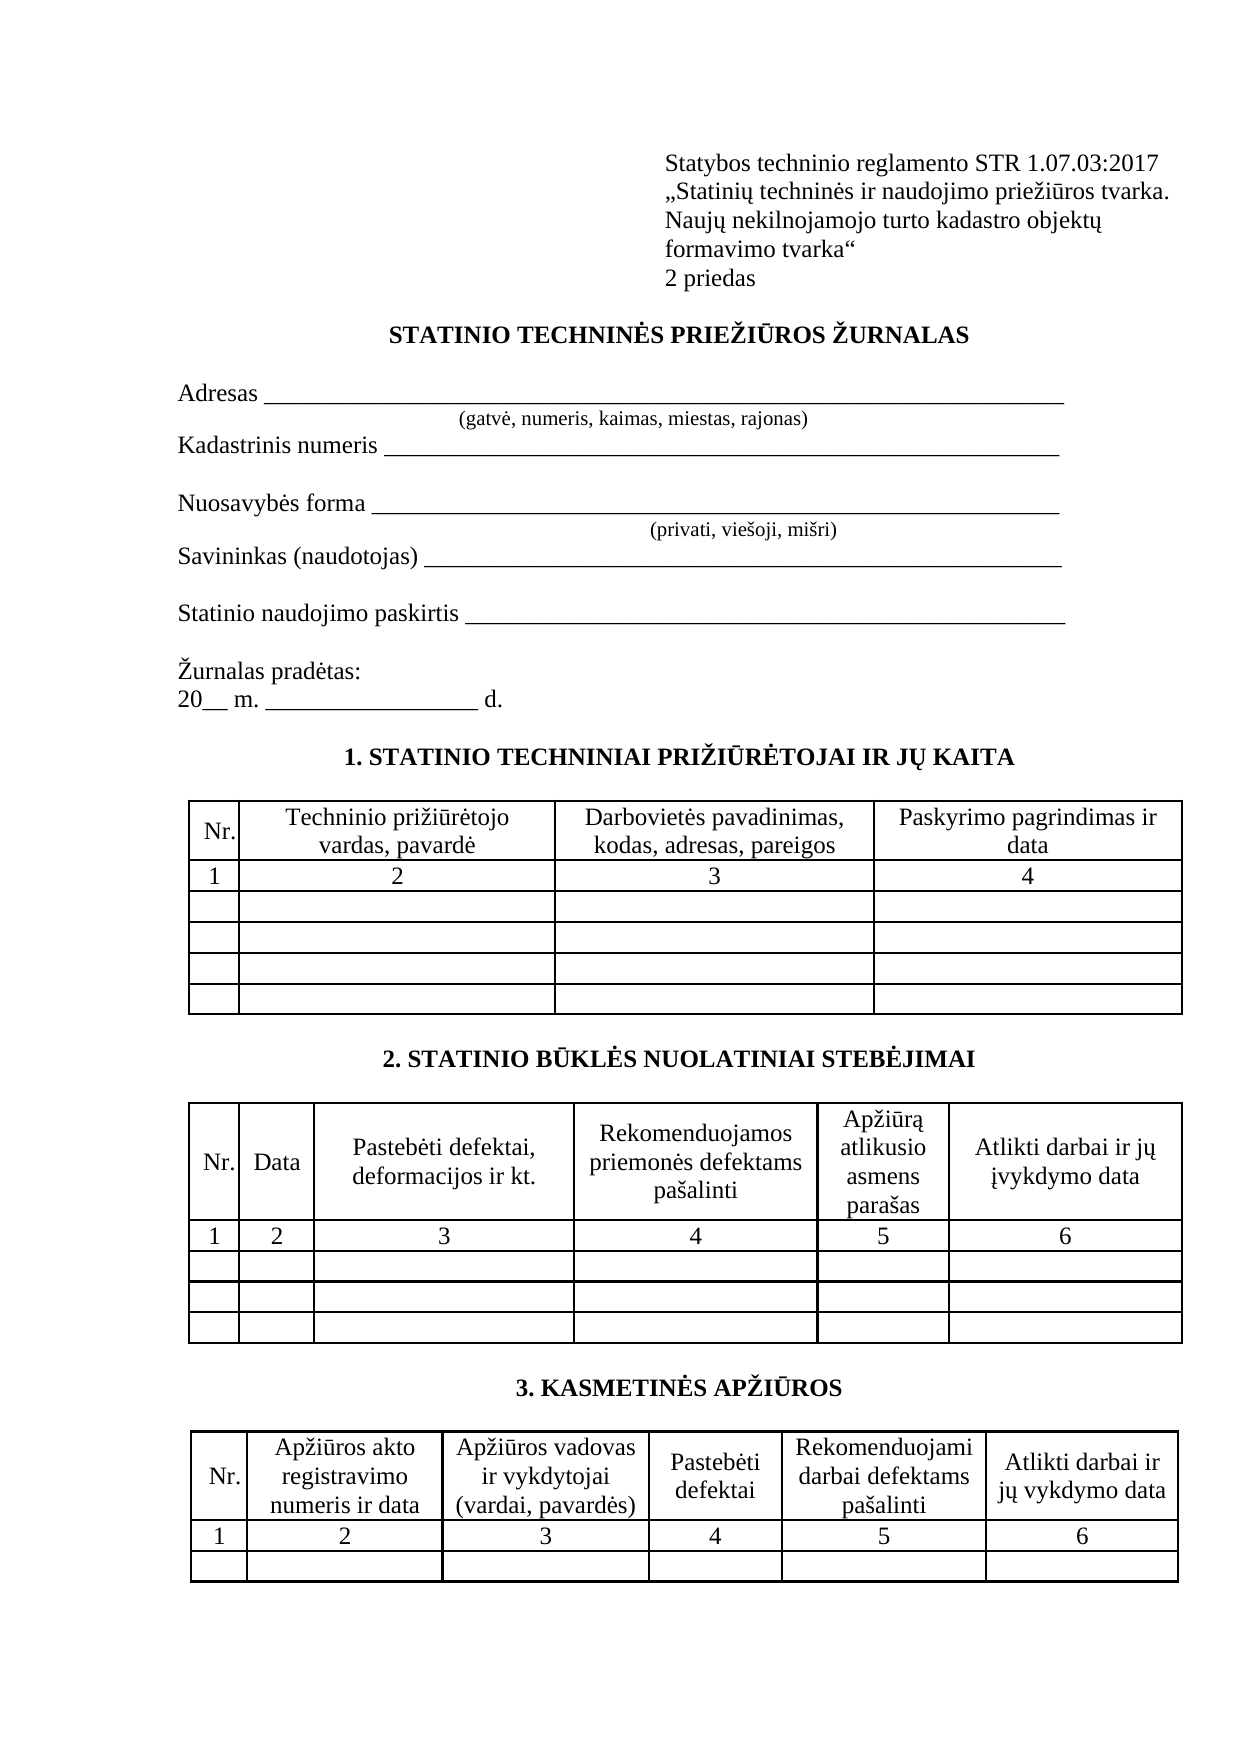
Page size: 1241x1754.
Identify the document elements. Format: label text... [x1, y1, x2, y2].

table_header Apžiūros akto registravimo numeris ir data [248, 1433, 441, 1519]
table_cell [575, 1283, 816, 1311]
table_cell [240, 923, 554, 952]
table_cell [315, 1283, 573, 1311]
table_cell [190, 923, 238, 952]
table_header Apžiūrą atlikusio asmens parašas [819, 1104, 948, 1219]
table_cell 4 [650, 1521, 781, 1549]
table_cell [240, 1252, 313, 1280]
table_cell 2 [240, 1221, 313, 1249]
table_cell [819, 1283, 948, 1311]
table_header Data [240, 1104, 313, 1219]
table_header Pastebėti defektai, deformacijos ir kt. [315, 1104, 573, 1219]
table_cell [987, 1552, 1177, 1580]
table_cell [240, 954, 554, 982]
text Žurnalas pradėtas: [177, 656, 1181, 684]
table_cell 1 [190, 1221, 238, 1249]
text (privati, viešoji, mišri) [177, 517, 1181, 541]
table_cell 3 [556, 861, 873, 890]
table_cell [190, 1252, 238, 1280]
text „Statinių techninės ir naudojimo priežiūros tvarka. [177, 176, 1181, 205]
table_cell 3 [315, 1221, 573, 1249]
table_cell [190, 985, 238, 1013]
table_cell [875, 985, 1181, 1013]
table_cell [575, 1252, 816, 1280]
table_cell [192, 1552, 246, 1580]
table_header Nr. [190, 1104, 238, 1219]
text (gatvė, numeris, kaimas, miestas, rajonas) [177, 406, 1181, 430]
text Statinio naudojimo paskirtis ________________________________________________ [177, 598, 1181, 627]
table_cell 2 [248, 1521, 441, 1549]
table_header Darbovietės pavadinimas, kodas, adresas, pareigos [556, 802, 873, 859]
table_cell 6 [950, 1221, 1181, 1249]
table_cell [819, 1252, 948, 1280]
text Naujų nekilnojamojo turto kadastro objektų [177, 205, 1181, 234]
table_cell 5 [783, 1521, 985, 1549]
table_cell 1 [190, 861, 238, 890]
table_cell [556, 954, 873, 982]
text Statybos techninio reglamento STR 1.07.03:2017 [177, 148, 1181, 176]
table_cell [444, 1552, 648, 1580]
table_header Atlikti darbai ir jų įvykdymo data [950, 1104, 1181, 1219]
table_cell [240, 892, 554, 921]
text 2 priedas [177, 263, 1181, 291]
table_cell [190, 954, 238, 982]
text Adresas ________________________________________________________________ [177, 378, 1181, 406]
text STATINIO TECHNINĖS PRIEŽIŪROS ŽURNALAS [177, 320, 1181, 349]
text Kadastrinis numeris ______________________________________________________ [177, 430, 1181, 459]
table_cell [875, 892, 1181, 921]
table_header Techninio prižiūrėtojo vardas, pavardė [240, 802, 554, 859]
table_cell [190, 892, 238, 921]
text 1. STATINIO TECHNINIAI PRIŽIŪRĖTOJAI IR JŲ KAITA [177, 742, 1181, 771]
table_cell [190, 1313, 238, 1342]
table_cell [819, 1313, 948, 1342]
table_cell 1 [192, 1521, 246, 1549]
table_cell [556, 892, 873, 921]
table_header Atlikti darbai ir jų vykdymo data [987, 1433, 1177, 1519]
table_header Paskyrimo pagrindimas ir data [875, 802, 1181, 859]
table_cell [556, 985, 873, 1013]
table_header Nr. [190, 802, 238, 859]
table_cell [240, 1283, 313, 1311]
text 20__ m. _________________ d. [177, 684, 1181, 713]
table_cell [650, 1552, 781, 1580]
text Savininkas (naudotojas) ___________________________________________________ [177, 541, 1181, 569]
table_cell [248, 1552, 441, 1580]
table_cell 2 [240, 861, 554, 890]
text 3. KASMETINĖS APŽIŪROS [177, 1373, 1181, 1402]
table_cell [575, 1313, 816, 1342]
table_cell [315, 1313, 573, 1342]
table_cell [240, 985, 554, 1013]
table_header Pastebėti defektai [650, 1433, 781, 1519]
table_header Nr. [192, 1433, 246, 1519]
table_cell [190, 1283, 238, 1311]
table_cell [240, 1313, 313, 1342]
table_cell 3 [444, 1521, 648, 1549]
table_cell [556, 923, 873, 952]
table_header Apžiūros vadovas ir vykdytojai (vardai, pavardės) [444, 1433, 648, 1519]
table_cell [315, 1252, 573, 1280]
table_header Rekomenduojamos priemonės defektams pašalinti [575, 1104, 816, 1219]
text 2. STATINIO BŪKLĖS NUOLATINIAI STEBĖJIMAI [177, 1044, 1181, 1073]
table_cell [950, 1313, 1181, 1342]
table_header Rekomenduojami darbai defektams pašalinti [783, 1433, 985, 1519]
table_cell [875, 923, 1181, 952]
table_cell 4 [875, 861, 1181, 890]
table_cell [950, 1252, 1181, 1280]
table_cell 5 [819, 1221, 948, 1249]
table_cell 4 [575, 1221, 816, 1249]
table_cell [783, 1552, 985, 1580]
table_cell [875, 954, 1181, 982]
table_cell [950, 1283, 1181, 1311]
text Nuosavybės forma _______________________________________________________ [177, 488, 1181, 517]
table_cell 6 [987, 1521, 1177, 1549]
text formavimo tvarka“ [177, 234, 1181, 263]
